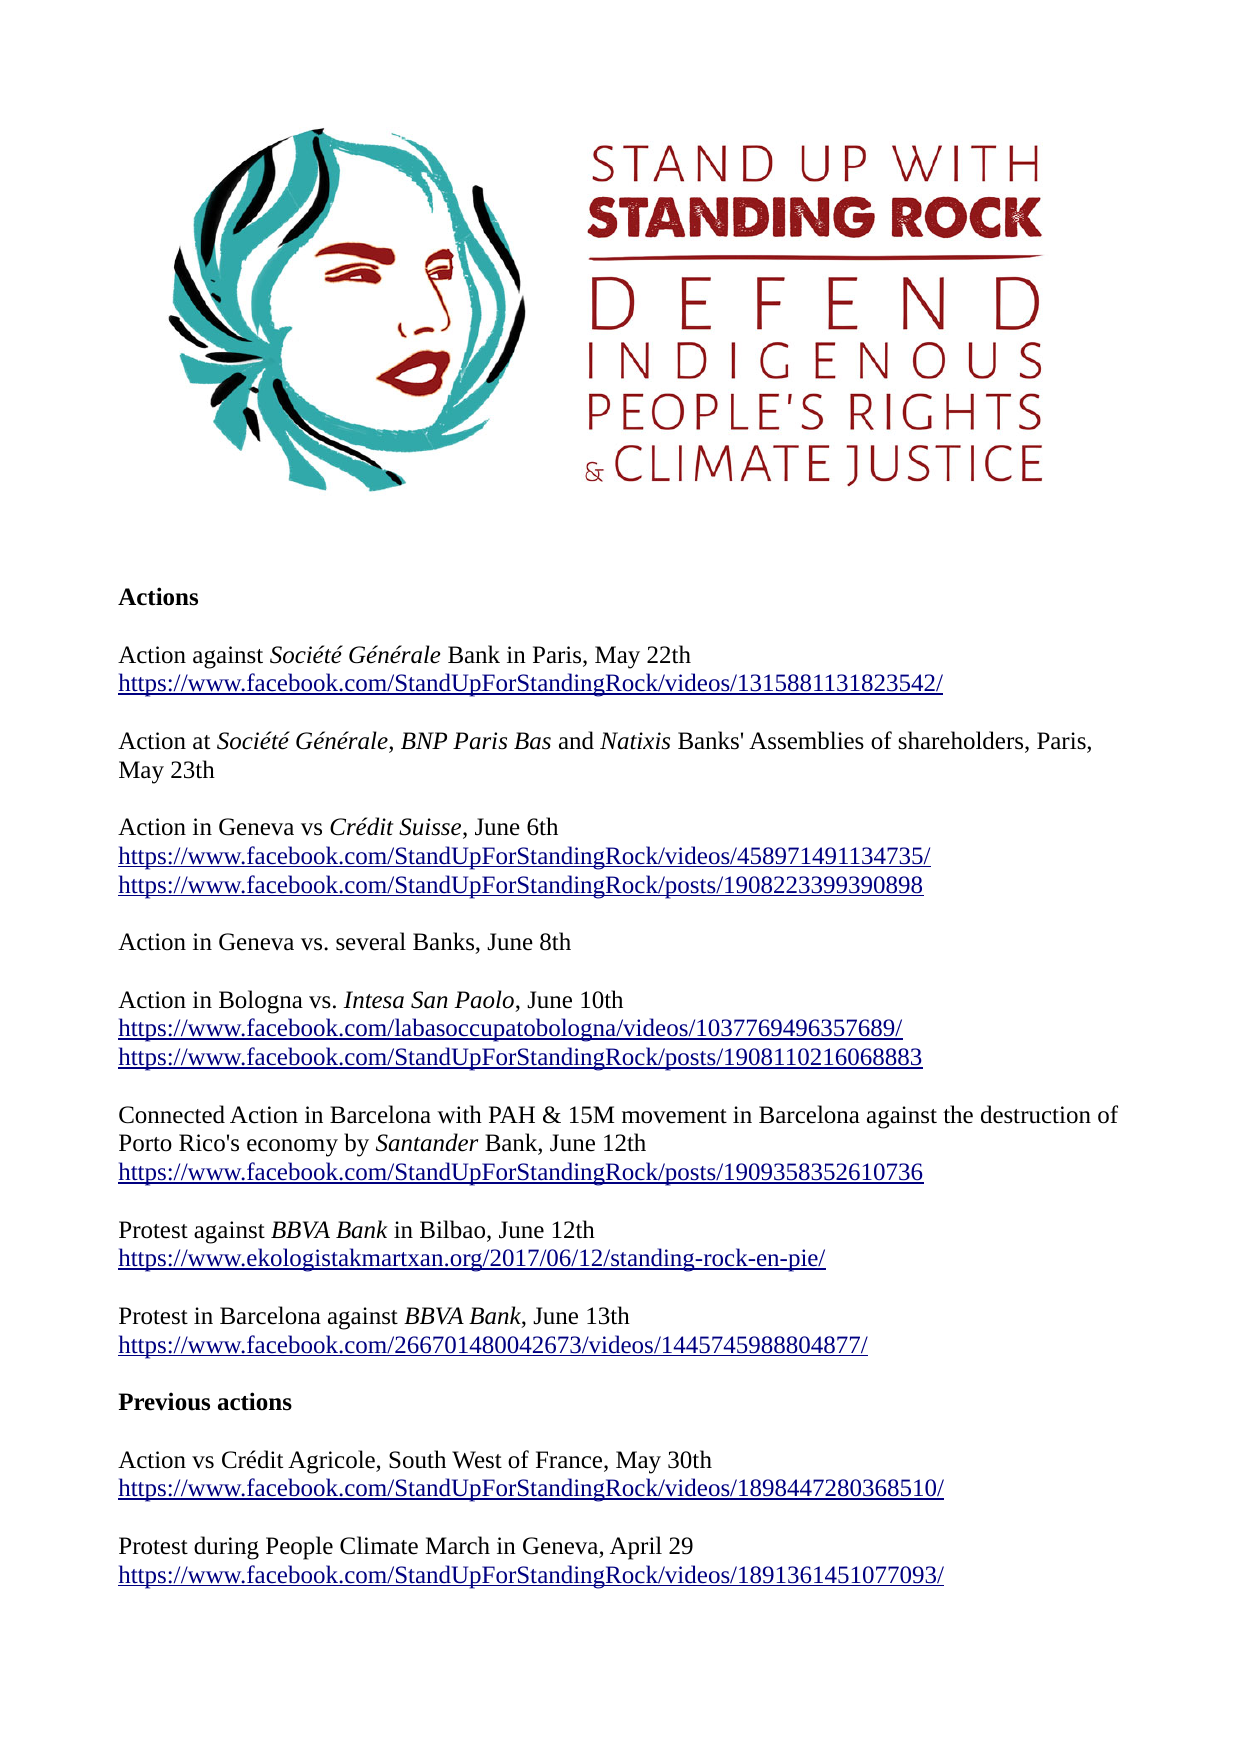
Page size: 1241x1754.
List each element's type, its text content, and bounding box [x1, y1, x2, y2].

text Action in Bologna vs. Intesa San Paolo, June 10th [118, 985, 1122, 1013]
text Actions [118, 582, 1122, 611]
text https://www.facebook.com/StandUpForStandingRock/videos/458971491134735/ [118, 841, 1122, 870]
text https://www.ekologistakmartxan.org/2017/06/12/standing-rock-en-pie/ [118, 1243, 1122, 1272]
text Protest during People Climate March in Geneva, April 29 [118, 1531, 1122, 1560]
text Protest in Barcelona against BBVA Bank, June 13th [118, 1301, 1122, 1330]
text Action in Geneva vs Crédit Suisse, June 6th [118, 812, 1122, 841]
text https://www.facebook.com/StandUpForStandingRock/posts/1908110216068883 [118, 1042, 1122, 1071]
text Protest against BBVA Bank in Bilbao, June 12th [118, 1215, 1122, 1243]
text https://www.facebook.com/StandUpForStandingRock/videos/1315881131823542/ [118, 668, 1122, 697]
text Connected Action in Barcelona with PAH & 15M movement in Barcelona against the destruction of Porto Rico's economy by Santander Bank, June 12th [118, 1100, 1122, 1157]
text https://www.facebook.com/labasoccupatobologna/videos/1037769496357689/ [118, 1013, 1122, 1042]
text Action vs Crédit Agricole, South West of France, May 30th [118, 1445, 1122, 1473]
text https://www.facebook.com/StandUpForStandingRock/videos/1891361451077093/ [118, 1560, 1122, 1588]
text Action against Société Générale Bank in Paris, May 22th [118, 640, 1122, 668]
text Action in Geneva vs. several Banks, June 8th [118, 927, 1122, 956]
text Action at Société Générale, BNP Paris Bas and Natixis Banks' Assemblies of shareholders, Paris, May 23th [118, 726, 1122, 783]
picture [118, 73, 1123, 554]
text Previous actions [118, 1387, 1122, 1416]
text https://www.facebook.com/266701480042673/videos/1445745988804877/ [118, 1330, 1122, 1358]
text https://www.facebook.com/StandUpForStandingRock/posts/1909358352610736 [118, 1157, 1122, 1186]
text https://www.facebook.com/StandUpForStandingRock/posts/1908223399390898 [118, 870, 1122, 898]
text https://www.facebook.com/StandUpForStandingRock/videos/1898447280368510/ [118, 1473, 1122, 1502]
